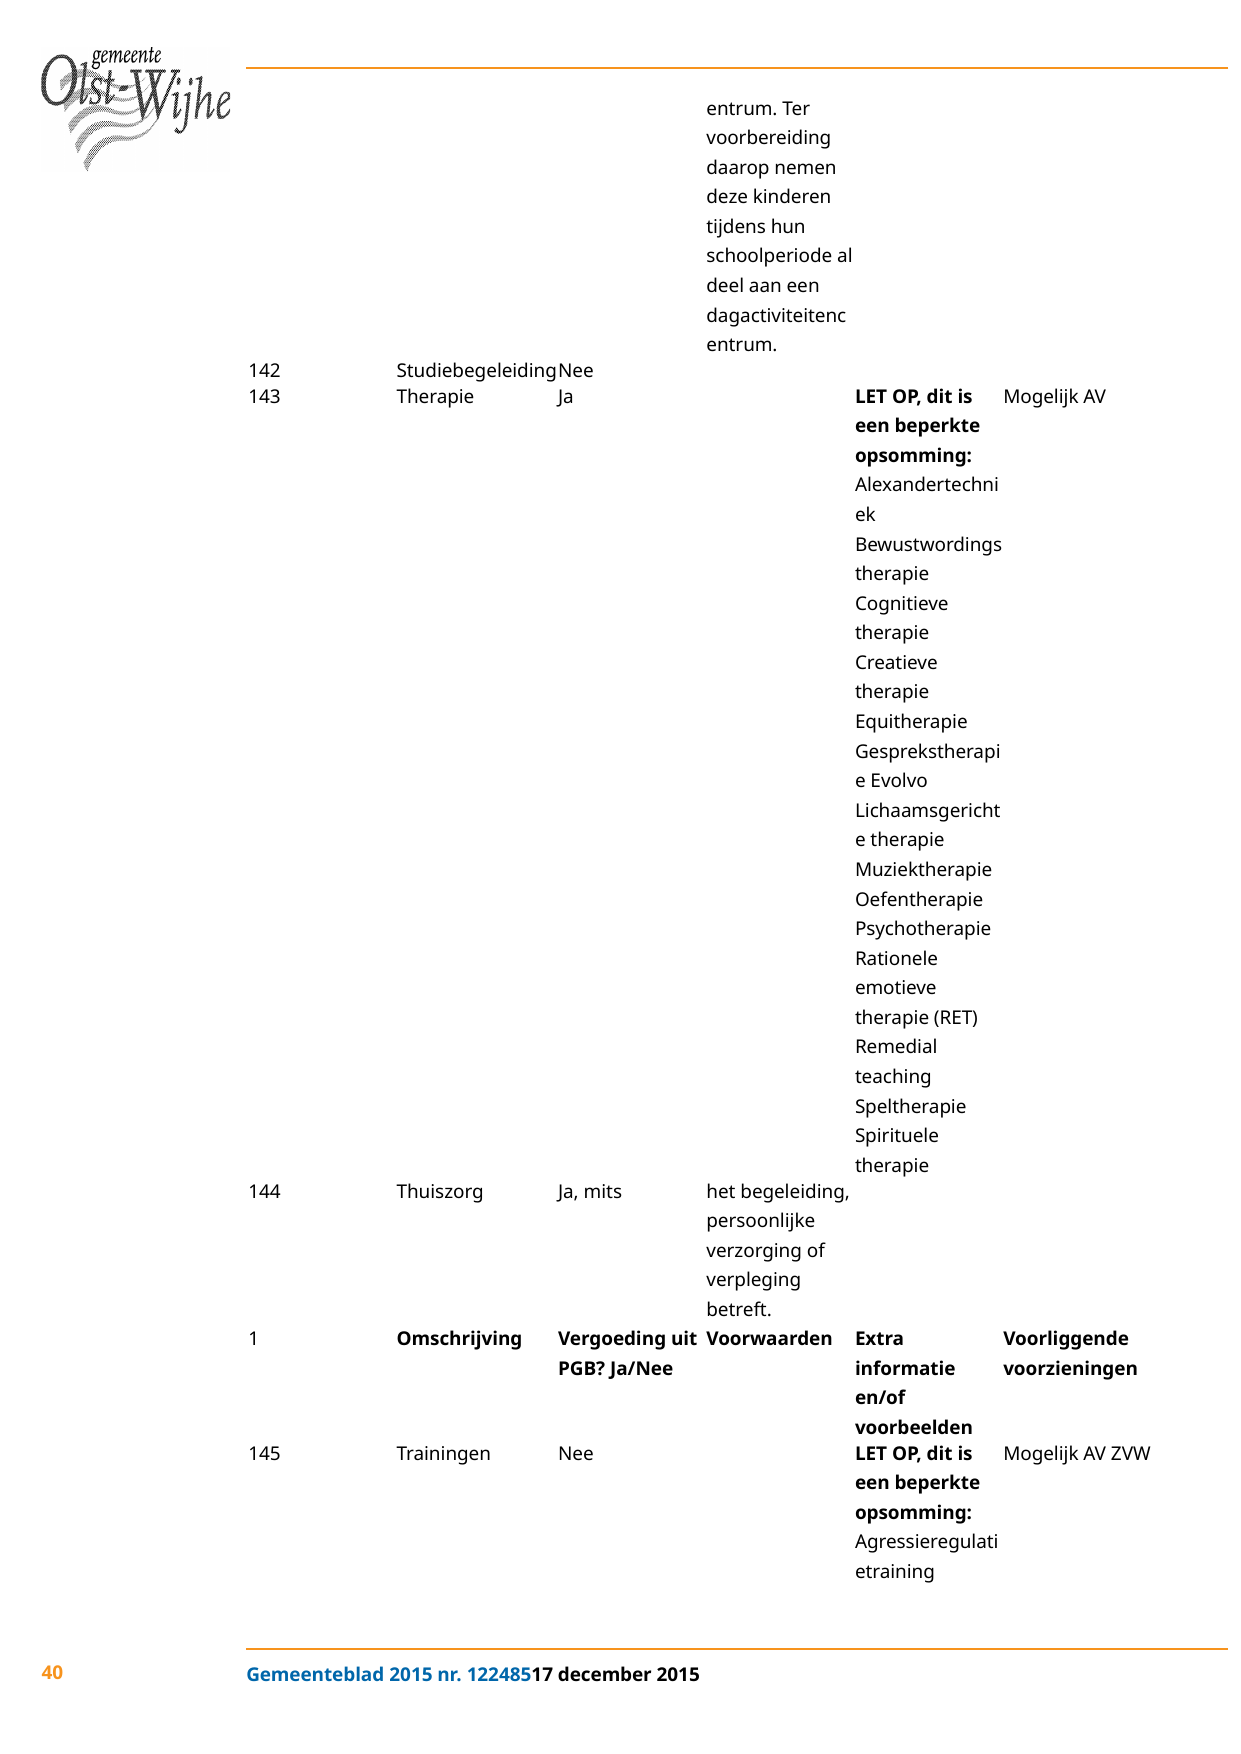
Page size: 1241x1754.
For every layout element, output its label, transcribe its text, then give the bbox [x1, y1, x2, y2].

table_header Extra informatie en/of voorbeelden [855, 1325, 1003, 1440]
table_header 1 [248, 1325, 396, 1440]
table_cell [855, 1178, 1003, 1322]
table_cell [706, 357, 855, 383]
table_cell Ja, mits [558, 1178, 706, 1322]
picture [41, 47, 231, 172]
table_header Omschrijving [396, 1325, 558, 1440]
table_cell [1003, 1178, 1152, 1322]
table_cell [706, 383, 855, 1178]
table_cell 143 [248, 383, 396, 1178]
table_cell Therapie [396, 383, 558, 1178]
table_cell 142 [248, 357, 396, 383]
table_cell 145 [248, 1440, 396, 1584]
table_cell Nee [558, 1440, 706, 1584]
table_header Voorliggende voorzieningen [1003, 1325, 1152, 1440]
table_cell Thuiszorg [396, 1178, 558, 1322]
table_cell [248, 95, 396, 357]
table_cell LET OP, dit is een beperkte opsomming: Agressieregulatietraining [855, 1440, 1003, 1584]
table_cell [1003, 95, 1152, 357]
table_cell [855, 95, 1003, 357]
table_cell 144 [248, 1178, 396, 1322]
table_cell het begeleiding, persoonlijke verzorging of verpleging betreft. [706, 1178, 855, 1322]
table_header Voorwaarden [706, 1325, 855, 1440]
table_cell LET OP, dit is een beperkte opsomming: Alexandertechniek Bewustwordingstherapie Cognitieve therapie Creatieve therapie Equitherapie Gesprekstherapie Evolvo Lichaamsgerichte therapie Muziektherapie Oefentherapie Psychotherapie Rationele emotieve therapie (RET) Remedial teaching Speltherapie Spirituele therapie [855, 383, 1003, 1178]
table_cell entrum. Ter voorbereiding daarop nemen deze kinderen tijdens hun schoolperiode al deel aan een dagactiviteitencentrum. [706, 95, 855, 357]
table_cell Mogelijk AV ZVW [1003, 1440, 1152, 1584]
table_cell Ja [558, 383, 706, 1178]
table_cell [1003, 357, 1152, 383]
table_cell [396, 95, 558, 357]
table_cell Trainingen [396, 1440, 558, 1584]
table_cell [706, 1440, 855, 1584]
table_header Vergoeding uit PGB? Ja/Nee [558, 1325, 706, 1440]
table_cell [855, 357, 1003, 383]
table_cell Nee [558, 357, 706, 383]
table_cell [558, 95, 706, 357]
table_cell Mogelijk AV [1003, 383, 1152, 1178]
table_cell Studiebegeleiding [396, 357, 558, 383]
